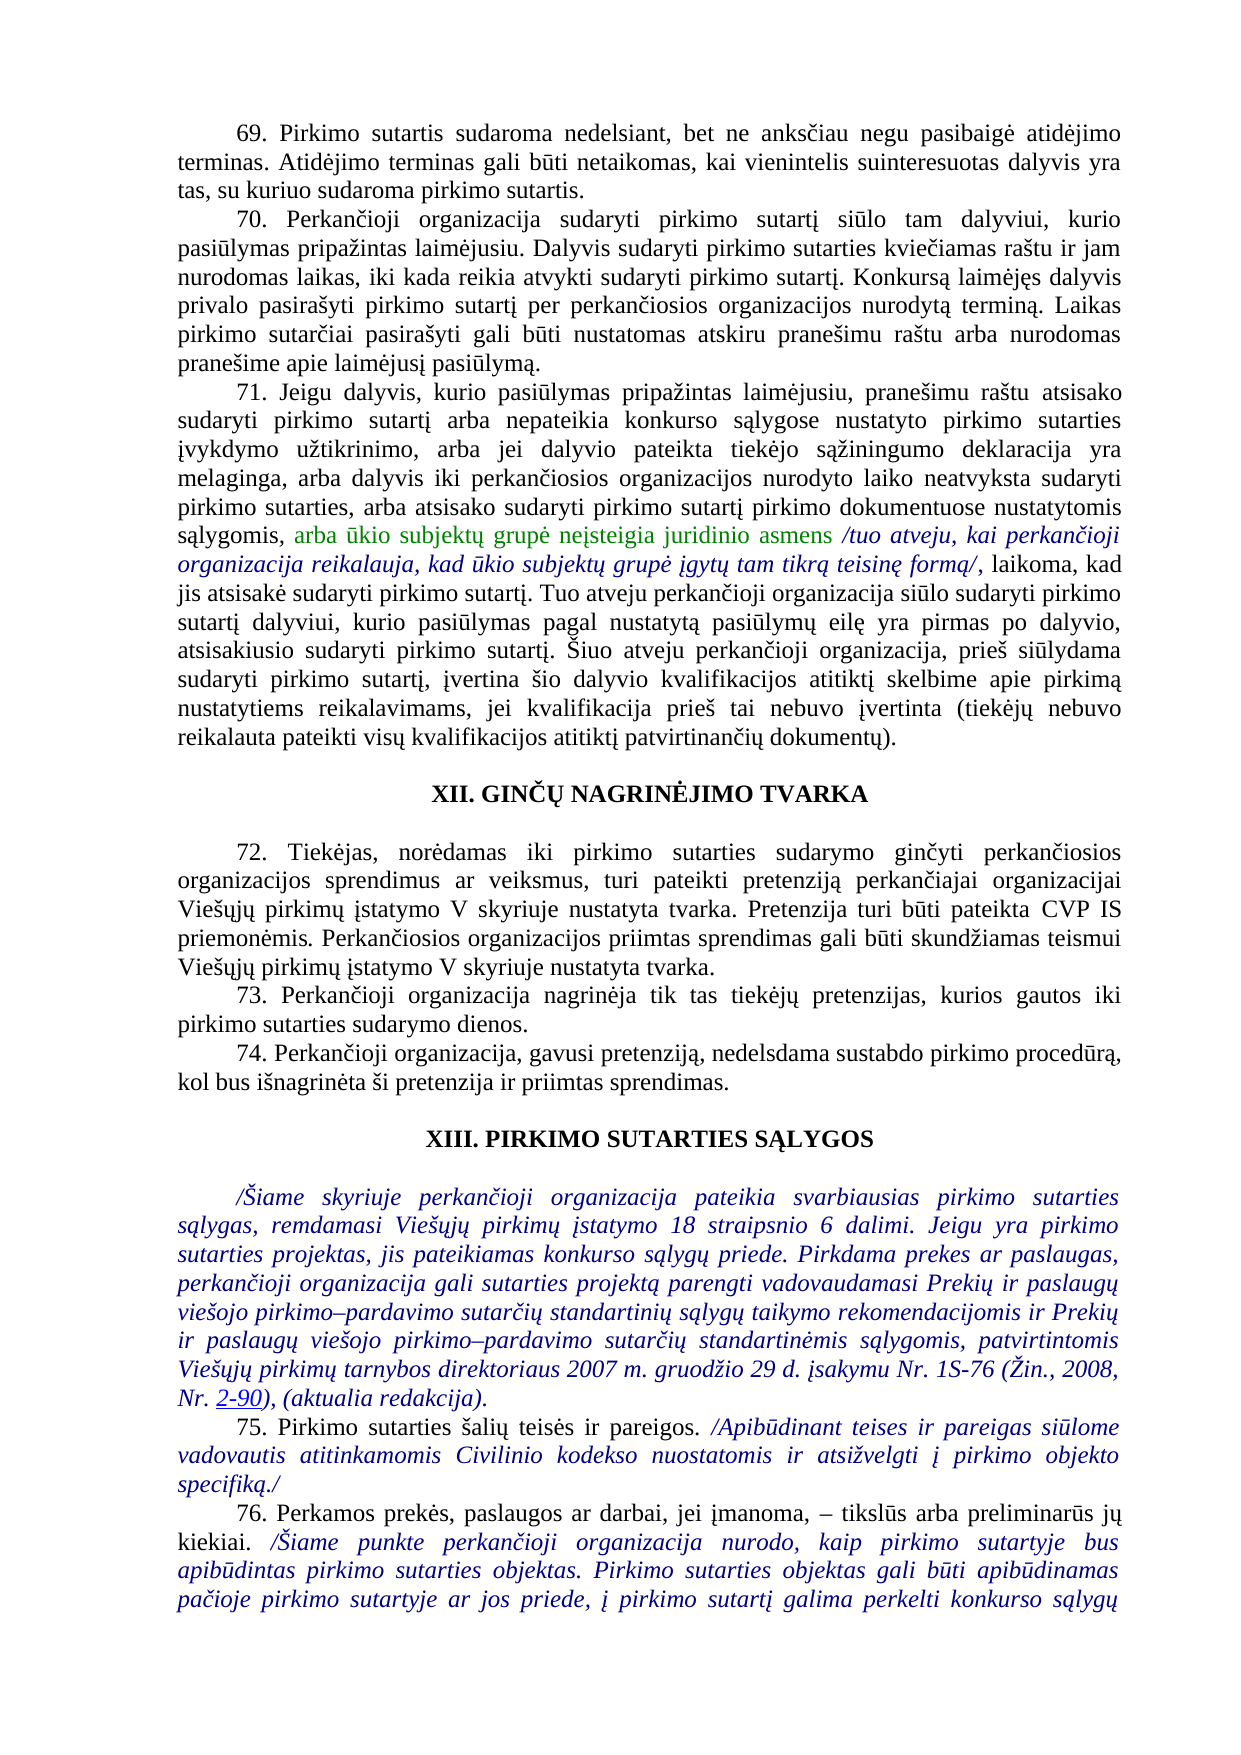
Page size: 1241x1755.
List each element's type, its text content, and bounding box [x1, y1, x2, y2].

text XII. GINČŲ NAGRINĖJIMO TVARKA [177, 779, 1122, 808]
text 69. Pirkimo sutartis sudaroma nedelsiant, bet ne anksčiau negu pasibaigė atidėjimo terminas. Atidėjimo terminas gali būti netaikomas, kai vienintelis suinteresuotas dalyvis yra tas, su kuriuo sudaroma pirkimo sutartis. [177, 118, 1122, 204]
text XIII. PIRKIMO SUTARTIES SĄLYGOS [177, 1124, 1122, 1153]
text 70. Perkančioji organizacija sudaryti pirkimo sutartį siūlo tam dalyviui, kurio pasiūlymas pripažintas laimėjusiu. Dalyvis sudaryti pirkimo sutarties kviečiamas raštu ir jam nurodomas laikas, iki kada reikia atvykti sudaryti pirkimo sutartį. Konkursą laimėjęs dalyvis privalo pasirašyti pirkimo sutartį per perkančiosios organizacijos nurodytą terminą. Laikas pirkimo sutarčiai pasirašyti gali būti nustatomas atskiru pranešimu raštu arba nurodomas pranešime apie laimėjusį pasiūlymą. [177, 204, 1122, 377]
text 75. Pirkimo sutarties šalių teisės ir pareigos. /Apibūdinant teises ir pareigas siūlome vadovautis atitinkamomis Civilinio kodekso nuostatomis ir atsižvelgti į pirkimo objekto specifiką./ [177, 1412, 1122, 1498]
text 73. Perkančioji organizacija nagrinėja tik tas tiekėjų pretenzijas, kurios gautos iki pirkimo sutarties sudarymo dienos. [177, 981, 1122, 1038]
text 76. Perkamos prekės, paslaugos ar darbai, jei įmanoma, – tikslūs arba preliminarūs jų kiekiai. /Šiame punkte perkančioji organizacija nurodo, kaip pirkimo sutartyje bus apibūdintas pirkimo sutarties objektas. Pirkimo sutarties objektas gali būti apibūdinamas pačioje pirkimo sutartyje ar jos priede, į pirkimo sutartį galima perkelti konkurso sąlygų [177, 1498, 1122, 1613]
text 74. Perkančioji organizacija, gavusi pretenziją, nedelsdama sustabdo pirkimo procedūrą, kol bus išnagrinėta ši pretenzija ir priimtas sprendimas. [177, 1038, 1122, 1096]
text 71. Jeigu dalyvis, kurio pasiūlymas pripažintas laimėjusiu, pranešimu raštu atsisako sudaryti pirkimo sutartį arba nepateikia konkurso sąlygose nustatyto pirkimo sutarties įvykdymo užtikrinimo, arba jei dalyvio pateikta tiekėjo sąžiningumo deklaracija yra melaginga, arba dalyvis iki perkančiosios organizacijos nurodyto laiko neatvyksta sudaryti pirkimo sutarties, arba atsisako sudaryti pirkimo sutartį pirkimo dokumentuose nustatytomis sąlygomis, arba ūkio subjektų grupė neįsteigia juridinio asmens /tuo atveju, kai perkančioji organizacija reikalauja, kad ūkio subjektų grupė įgytų tam tikrą teisinę formą/, laikoma, kad jis atsisakė sudaryti pirkimo sutartį. Tuo atveju perkančioji organizacija siūlo sudaryti pirkimo sutartį dalyviui, kurio pasiūlymas pagal nustatytą pasiūlymų eilę yra pirmas po dalyvio, atsisakiusio sudaryti pirkimo sutartį. Šiuo atveju perkančioji organizacija, prieš siūlydama sudaryti pirkimo sutartį, įvertina šio dalyvio kvalifikacijos atitiktį skelbime apie pirkimą nustatytiems reikalavimams, jei kvalifikacija prieš tai nebuvo įvertinta (tiekėjų nebuvo reikalauta pateikti visų kvalifikacijos atitiktį patvirtinančių dokumentų). [177, 377, 1122, 751]
text /Šiame skyriuje perkančioji organizacija pateikia svarbiausias pirkimo sutarties sąlygas, remdamasi Viešųjų pirkimų įstatymo 18 straipsnio 6 dalimi. Jeigu yra pirkimo sutarties projektas, jis pateikiamas konkurso sąlygų priede. Pirkdama prekes ar paslaugas, perkančioji organizacija gali sutarties projektą parengti vadovaudamasi Prekių ir paslaugų viešojo pirkimo–pardavimo sutarčių standartinių sąlygų taikymo rekomendacijomis ir Prekių ir paslaugų viešojo pirkimo–pardavimo sutarčių standartinėmis sąlygomis, patvirtintomis Viešųjų pirkimų tarnybos direktoriaus 2007 m. gruodžio 29 d. įsakymu Nr. 1S-76 (Žin., 2008, Nr. 2-90), (aktualia redakcija). [177, 1182, 1122, 1412]
text 72. Tiekėjas, norėdamas iki pirkimo sutarties sudarymo ginčyti perkančiosios organizacijos sprendimus ar veiksmus, turi pateikti pretenziją perkančiajai organizacijai Viešųjų pirkimų įstatymo V skyriuje nustatyta tvarka. Pretenzija turi būti pateikta CVP IS priemonėmis. Perkančiosios organizacijos priimtas sprendimas gali būti skundžiamas teismui Viešųjų pirkimų įstatymo V skyriuje nustatyta tvarka. [177, 837, 1122, 981]
